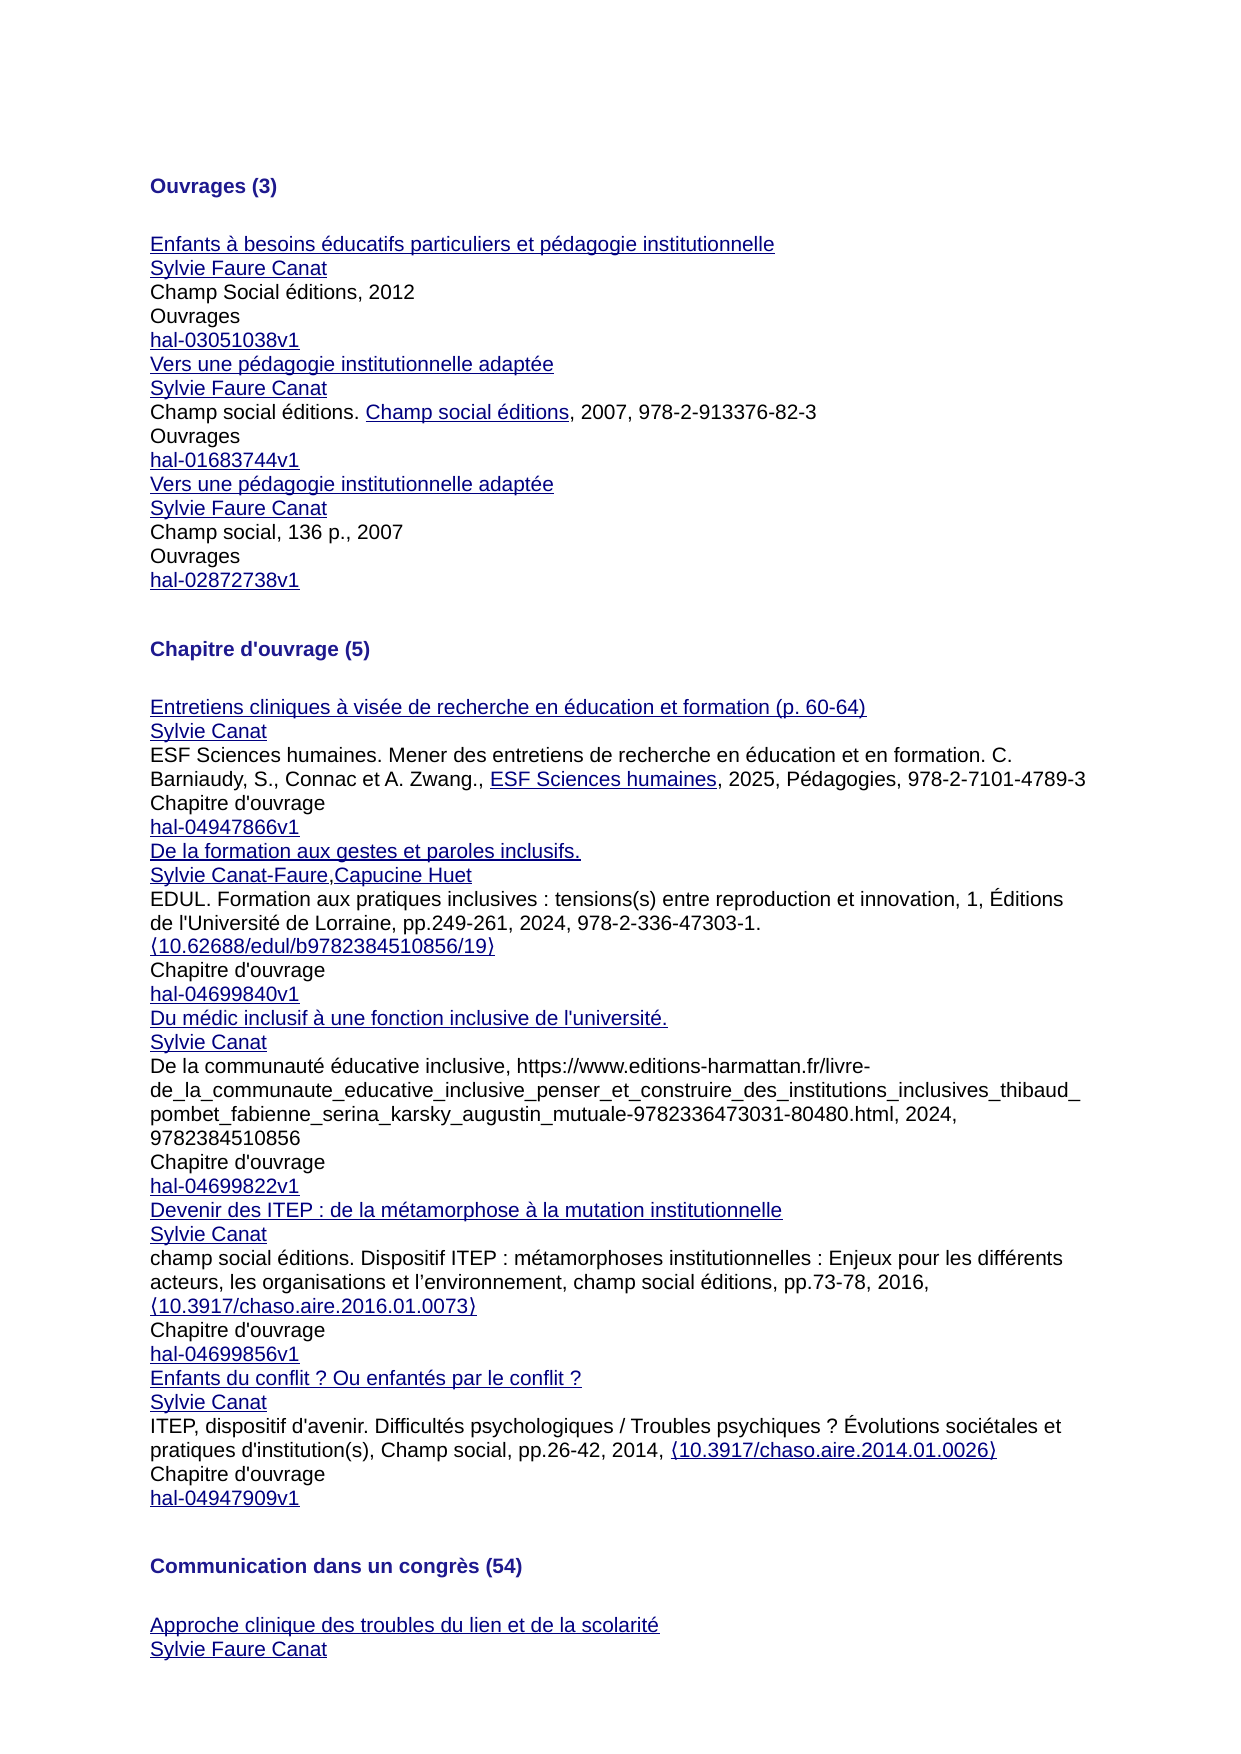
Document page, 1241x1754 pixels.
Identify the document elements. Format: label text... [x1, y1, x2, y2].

table_cell Devenir des ITEP : de la métamorphose à la mutation institutionnelle Sylvie Canat champ social éditions. Dispositif ITEP : métamorphoses institutionnelles : Enjeux pour les différents acteurs, les organisations et l’environnement, champ social éditions, pp.73-78, 2016, ⟨10.3917/chaso.aire.2016.01.0073⟩ Chapitre d'ouvrage hal-04699856v1 [150, 1198, 1090, 1366]
subtitle Ouvrages (3) [150, 174, 1090, 198]
table_header Enfants à besoins éducatifs particuliers et pédagogie institutionnelle Sylvie Faure Canat Champ Social éditions, 2012 Ouvrages hal-03051038v1 [150, 232, 1090, 352]
table_cell De la formation aux gestes et paroles inclusifs. Sylvie Canat-Faure,Capucine Huet EDUL. Formation aux pratiques inclusives : tensions(s) entre reproduction et innovation, 1, Éditions de l'Université de Lorraine, pp.249-261, 2024, 978-2-336-47303-1. ⟨10.62688/edul/b9782384510856/19⟩ Chapitre d'ouvrage hal-04699840v1 [150, 839, 1090, 1006]
table_header Entretiens cliniques à visée de recherche en éducation et formation (p. 60-64) Sylvie Canat ESF Sciences humaines. Mener des entretiens de recherche en éducation et en formation. C. Barniaudy, S., Connac et A. Zwang., ESF Sciences humaines, 2025, Pédagogies, 978-2-7101-4789-3 Chapitre d'ouvrage hal-04947866v1 [150, 695, 1090, 838]
table_header Approche clinique des troubles du lien et de la scolarité Sylvie Faure Canat [150, 1613, 1090, 1660]
table_cell Enfants du conflit ? Ou enfantés par le conflit ? Sylvie Canat ITEP, dispositif d'avenir. Difficultés psychologiques / Troubles psychiques ? Évolutions sociétales et pratiques d'institution(s), Champ social, pp.26-42, 2014, ⟨10.3917/chaso.aire.2014.01.0026⟩ Chapitre d'ouvrage hal-04947909v1 [150, 1366, 1090, 1509]
table_cell Vers une pédagogie institutionnelle adaptée Sylvie Faure Canat Champ social éditions. Champ social éditions, 2007, 978-2-913376-82-3 Ouvrages hal-01683744v1 [150, 352, 1090, 472]
table_cell Du médic inclusif à une fonction inclusive de l'université. Sylvie Canat De la communauté éducative inclusive, https://www.editions-harmattan.fr/livre-de_la_communaute_educative_inclusive_penser_et_construire_des_institutions_inclusives_thibaud_pombet_fabienne_serina_karsky_augustin_mutuale-9782336473031-80480.html, 2024, 9782384510856 Chapitre d'ouvrage hal-04699822v1 [150, 1006, 1090, 1198]
table_cell Vers une pédagogie institutionnelle adaptée Sylvie Faure Canat Champ social, 136 p., 2007 Ouvrages hal-02872738v1 [150, 472, 1090, 592]
subtitle Communication dans un congrès (54) [150, 1554, 1090, 1578]
subtitle Chapitre d'ouvrage (5) [150, 636, 1090, 660]
